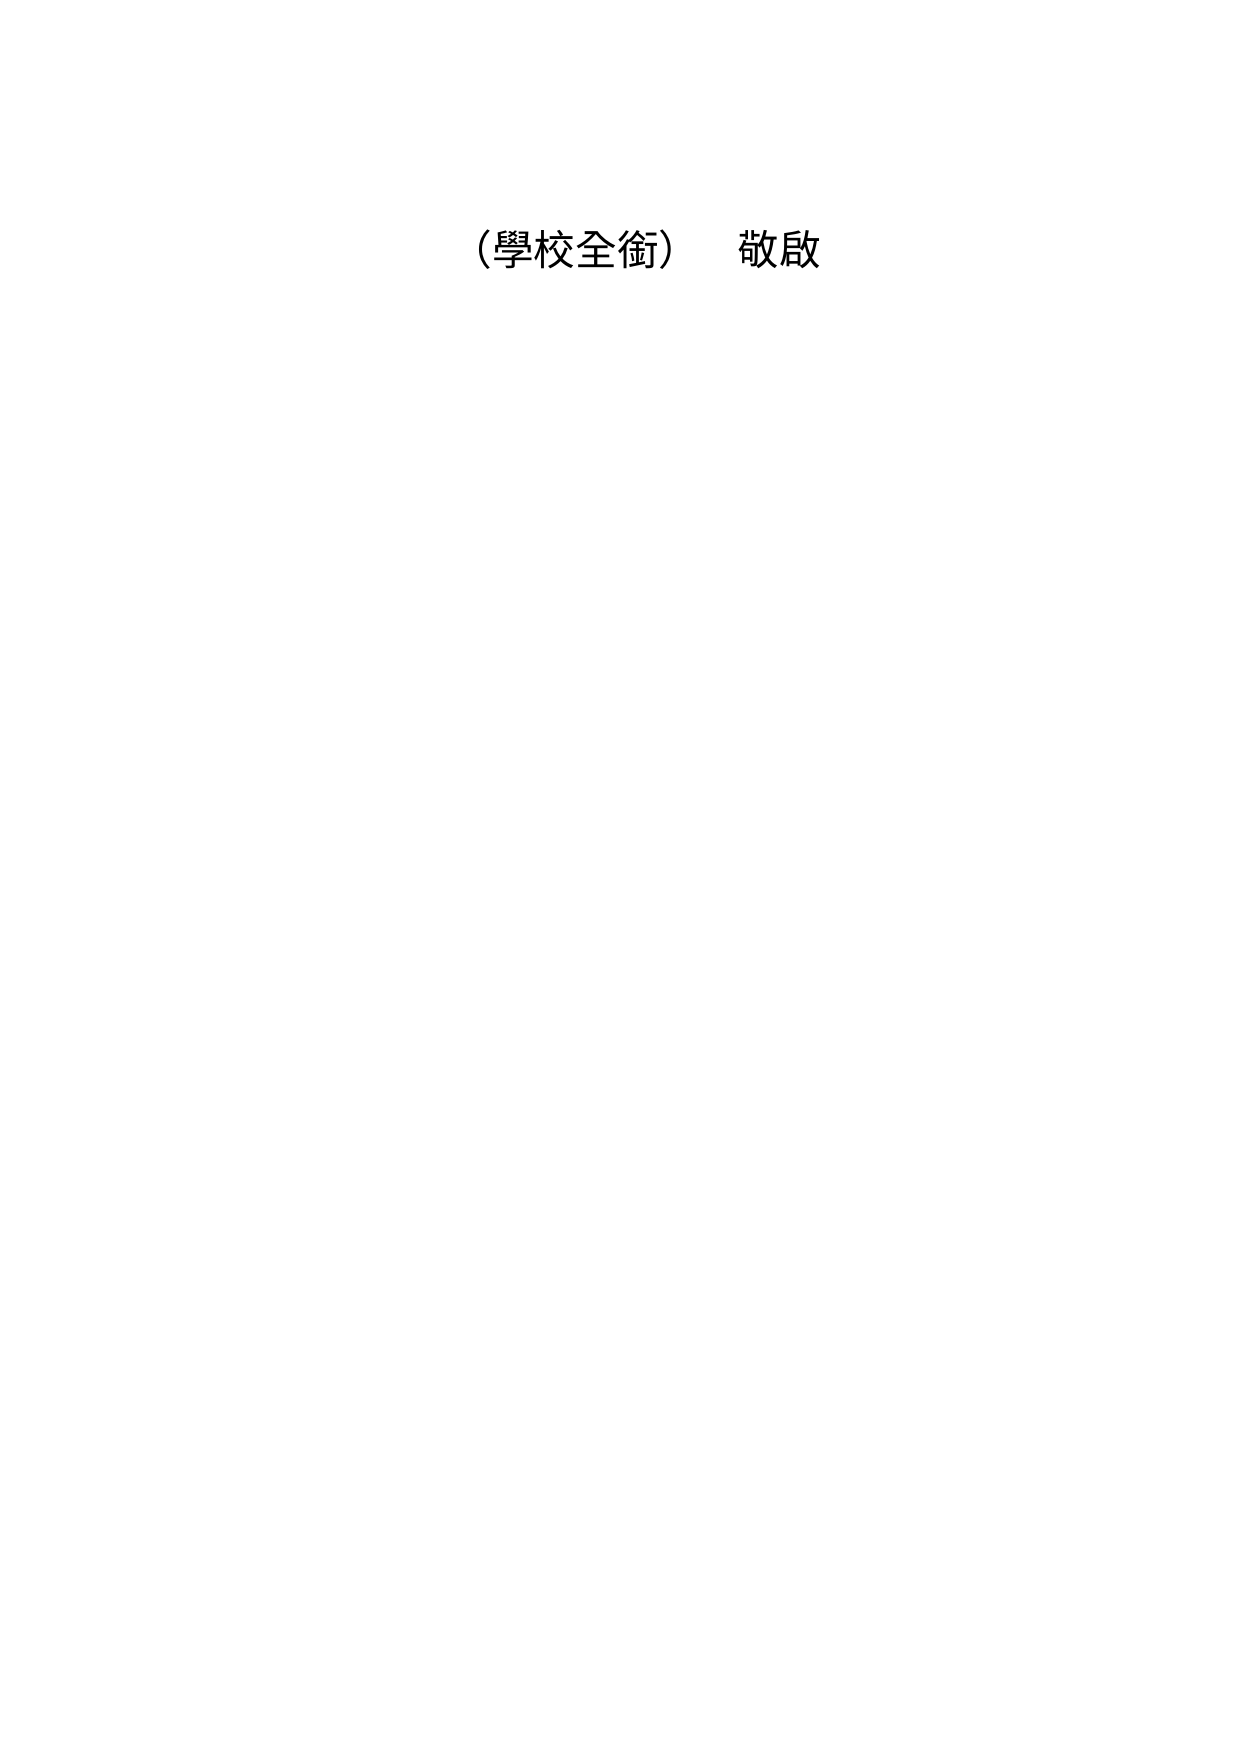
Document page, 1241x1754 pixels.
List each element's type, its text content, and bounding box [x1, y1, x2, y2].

text （學校全銜） 敬啟 [106, 217, 1165, 277]
